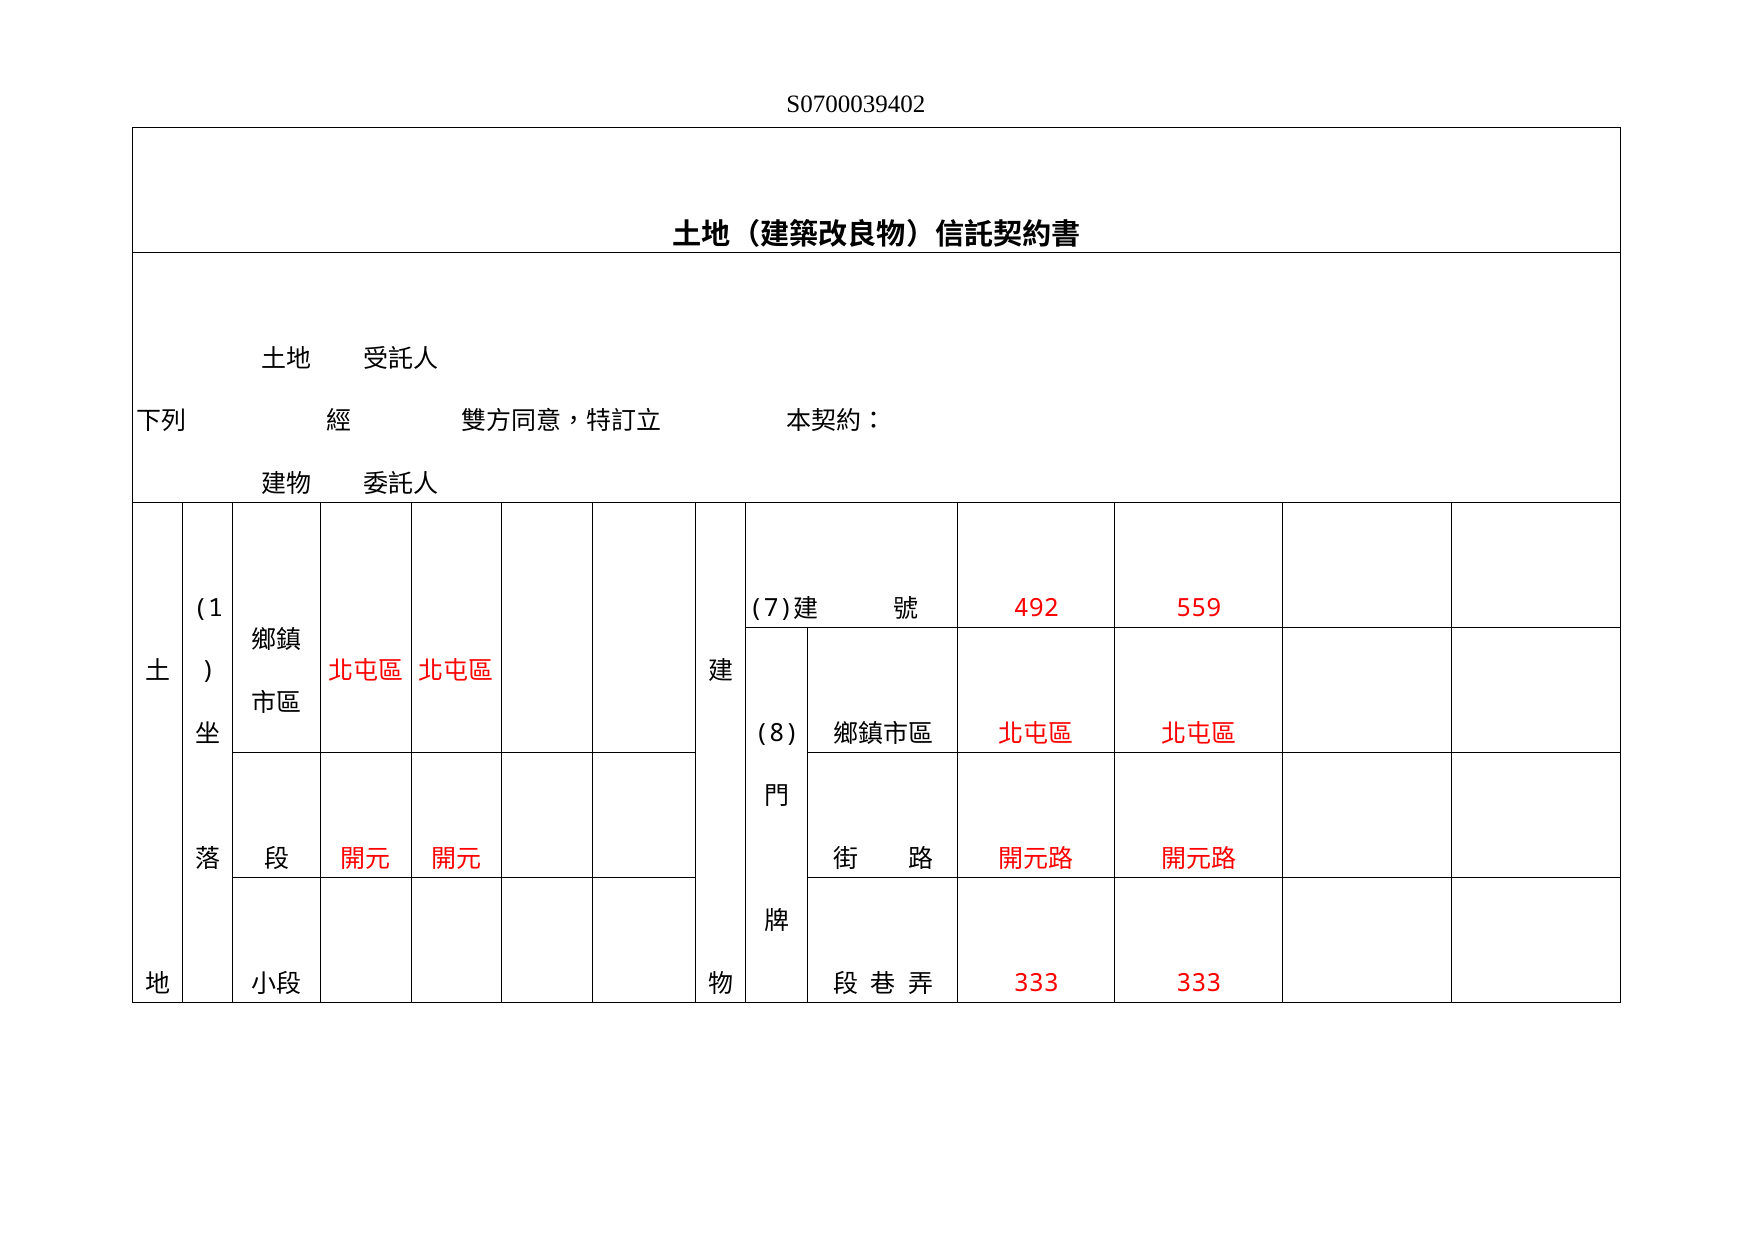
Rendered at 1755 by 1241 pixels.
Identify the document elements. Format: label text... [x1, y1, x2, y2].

table_cell (7)建 號 [746, 503, 957, 627]
table_cell [1452, 753, 1620, 877]
table_cell [593, 503, 695, 752]
table_cell 段 巷 弄 [808, 878, 957, 1002]
table_cell [502, 878, 592, 1002]
table_cell 土 地 [133, 503, 182, 1002]
table_cell [708, 253, 783, 502]
table_cell 土地 [258, 253, 323, 377]
table_cell [593, 878, 695, 1002]
table_cell 333 [1115, 878, 1282, 1002]
table_cell [593, 753, 695, 877]
table_cell 開元 [321, 753, 411, 877]
table_cell 雙方同意，特訂立 [458, 253, 708, 502]
table_header 土地（建築改良物）信託契約書 [133, 128, 1620, 252]
table_cell [502, 753, 592, 877]
table_cell 鄉鎮 市區 [233, 503, 320, 752]
table_cell (8) 門 牌 [746, 628, 807, 1002]
table_cell 受託人 [361, 253, 458, 377]
table_cell [1452, 503, 1620, 627]
table_cell 街 路 [808, 753, 957, 877]
table_cell [1283, 878, 1451, 1002]
table_cell 建物 [258, 377, 323, 502]
table_cell 333 [958, 878, 1114, 1002]
table_cell 開元路 [1115, 753, 1282, 877]
table_cell [412, 878, 501, 1002]
table_cell 開元 [412, 753, 501, 877]
table_cell [502, 503, 592, 752]
table_cell 559 [1115, 503, 1282, 627]
table_cell [1283, 503, 1451, 627]
table_cell 北屯區 [958, 628, 1114, 752]
table_cell 段 [233, 753, 320, 877]
table_cell 建 物 [696, 503, 745, 1002]
table_cell (1) 坐 落 [183, 503, 232, 1002]
table_cell [321, 878, 411, 1002]
table_cell 經 [323, 253, 361, 502]
table_cell [1283, 753, 1451, 877]
table_cell 北屯區 [321, 503, 411, 752]
table_cell 委託人 [361, 377, 458, 502]
table_cell 開元路 [958, 753, 1114, 877]
table_cell 北屯區 [412, 503, 501, 752]
table_cell [1452, 628, 1620, 752]
table_cell 本契約： [783, 253, 1620, 502]
table_cell 小段 [233, 878, 320, 1002]
table_cell [1283, 628, 1451, 752]
table_cell 北屯區 [1115, 628, 1282, 752]
table_cell [1452, 878, 1620, 1002]
table_cell 下列 [133, 253, 258, 502]
table_cell 鄉鎮市區 [808, 628, 957, 752]
table_cell 492 [958, 503, 1114, 627]
